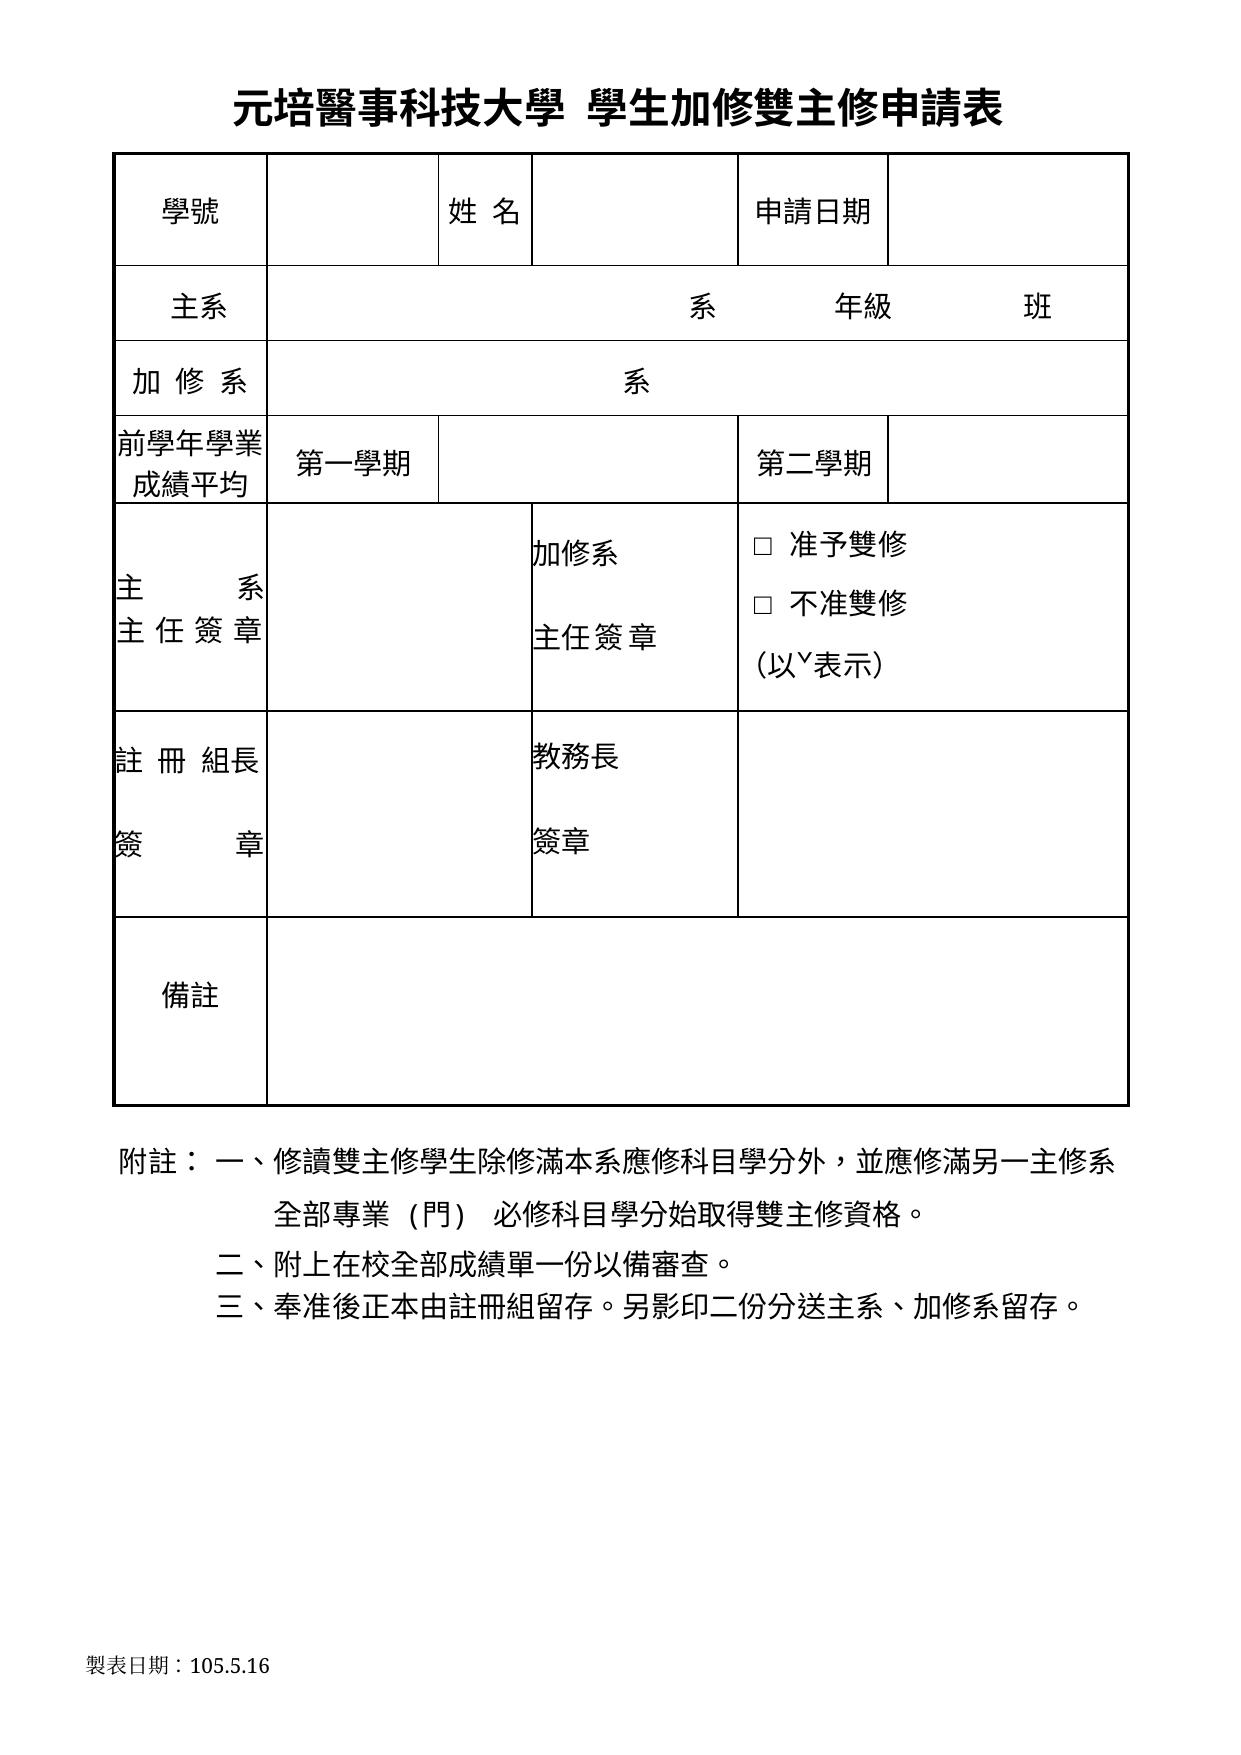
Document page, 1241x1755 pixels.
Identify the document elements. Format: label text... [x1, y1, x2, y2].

table_cell [98, 1286, 211, 1326]
table_cell [268, 918, 1127, 1104]
table_cell [268, 712, 531, 916]
table_cell 加修系 主任簽章 [533, 504, 737, 710]
table_cell [739, 712, 1127, 916]
table_header 一、修讀雙主修學生除修滿本系應修科目學分外，並應修滿另一主修系 全部專業 (門) 必修科目學分始取得雙主修資格。 [211, 1147, 1141, 1237]
table_cell 系 年級 班 [268, 266, 1127, 340]
table_header 附註： [98, 1147, 211, 1237]
table_cell 加 修 系 [116, 341, 266, 414]
table_header 姓 名 [439, 155, 531, 264]
table_cell 主 系 主 任 簽 章 [116, 504, 266, 710]
table_cell [439, 416, 737, 502]
text 元培醫事科技大學 學生加修雙主修申請表 [85, 75, 1151, 135]
table_cell 前學年學業 成績平均 [116, 416, 266, 502]
table_cell [98, 1237, 211, 1286]
table_header 學號 [116, 155, 266, 264]
table_cell 系 [268, 341, 1127, 414]
table_cell 三、奉准後正本由註冊組留存。另影印二份分送主系、加修系留存。 [211, 1286, 1141, 1326]
table_cell [889, 416, 1127, 502]
table_cell 第一學期 [268, 416, 438, 502]
table_cell 註 冊 組長簽 章 [116, 712, 266, 916]
table_cell 備註 [116, 918, 266, 1104]
table_header [533, 155, 737, 264]
table_cell 二、附上在校全部成績單一份以備審查。 [211, 1237, 1141, 1286]
table_cell [268, 504, 531, 710]
table_cell 教務長 簽章 [533, 712, 737, 916]
table_header [889, 155, 1127, 264]
table_header [268, 155, 438, 264]
table_cell 主系 [116, 266, 266, 340]
table_header 申請日期 [739, 155, 887, 264]
table_cell □ 准予雙修 □ 不准雙修 （以ˇ表示） [739, 504, 1127, 710]
table_cell 第二學期 [739, 416, 887, 502]
